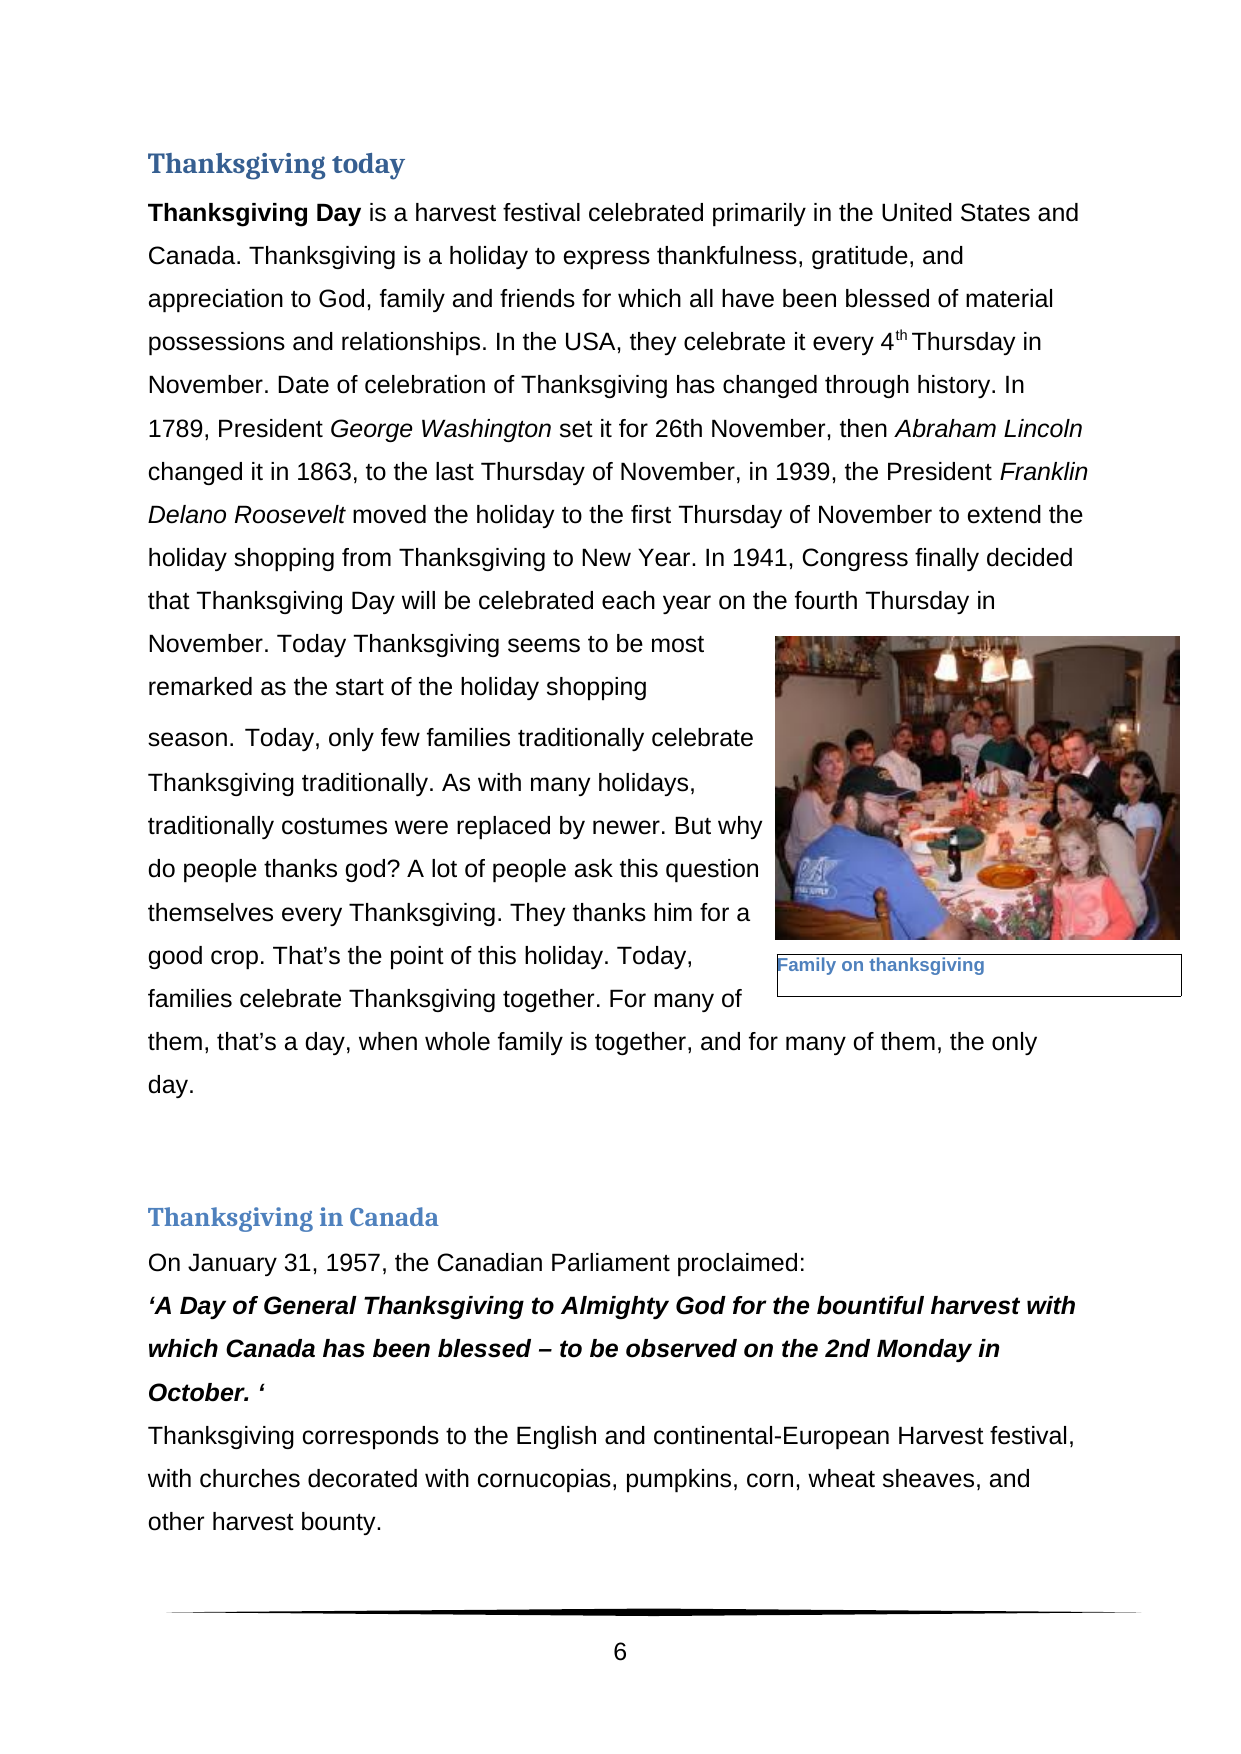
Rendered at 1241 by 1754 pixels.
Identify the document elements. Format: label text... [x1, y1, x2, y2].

picture [775, 636, 1180, 940]
subtitle Thanksgiving today [148, 148, 1093, 181]
text On January 31, 1957, the Canadian Parliament proclaimed: [148, 1248, 1093, 1277]
text ‘A Day of General Thanksgiving to Almighty God for the bountiful harvest with which Canada has been blessed – to be observed on the 2nd Monday in October. ‘ [148, 1291, 1093, 1406]
text Thanksgiving corresponds to the English and continental-European Harvest festival, with churches decorated with cornucopias, pumpkins, corn, wheat sheaves, and other harvest bounty. [148, 1421, 1093, 1536]
text Thanksgiving Day is a harvest festival celebrated primarily in the United States and Canada. Thanksgiving is a holiday to express thankfulness, gratitude, and appreciation to God, family and friends for which all have been blessed of material possessions and relationships. In the USA, they celebrate it every 4th Thursday in November. Date of celebration of Thanksgiving has changed through history. In 1789, President George Washington set it for 26th November, then Abraham Lincoln changed it in 1863, to the last Thursday of November, in 1939, the President Franklin Delano Roosevelt moved the holiday to the first Thursday of November to extend the holiday shopping from Thanksgiving to New Year. In 1941, Congress finally decided that Thanksgiving Day will be celebrated each year on the fourth Thursday in November. Today Thanksgiving seems to be most remarked as the start of the holiday shopping season. Today, only few families traditionally celebrate Thanksgiving traditionally. As with many holidays, traditionally costumes were replaced by newer. But why do people thanks god? A lot of people ask this question themselves every Thanksgiving. They thanks him for a good crop. That’s the point of this holiday. Today, families celebrate Thanksgiving together. For many of them, that’s a day, when whole family is together, and for many of them, the only day. [148, 198, 1093, 1099]
subtitle Thanksgiving in Canada [148, 1202, 1093, 1233]
text Family on thanksgiving [778, 955, 1181, 975]
